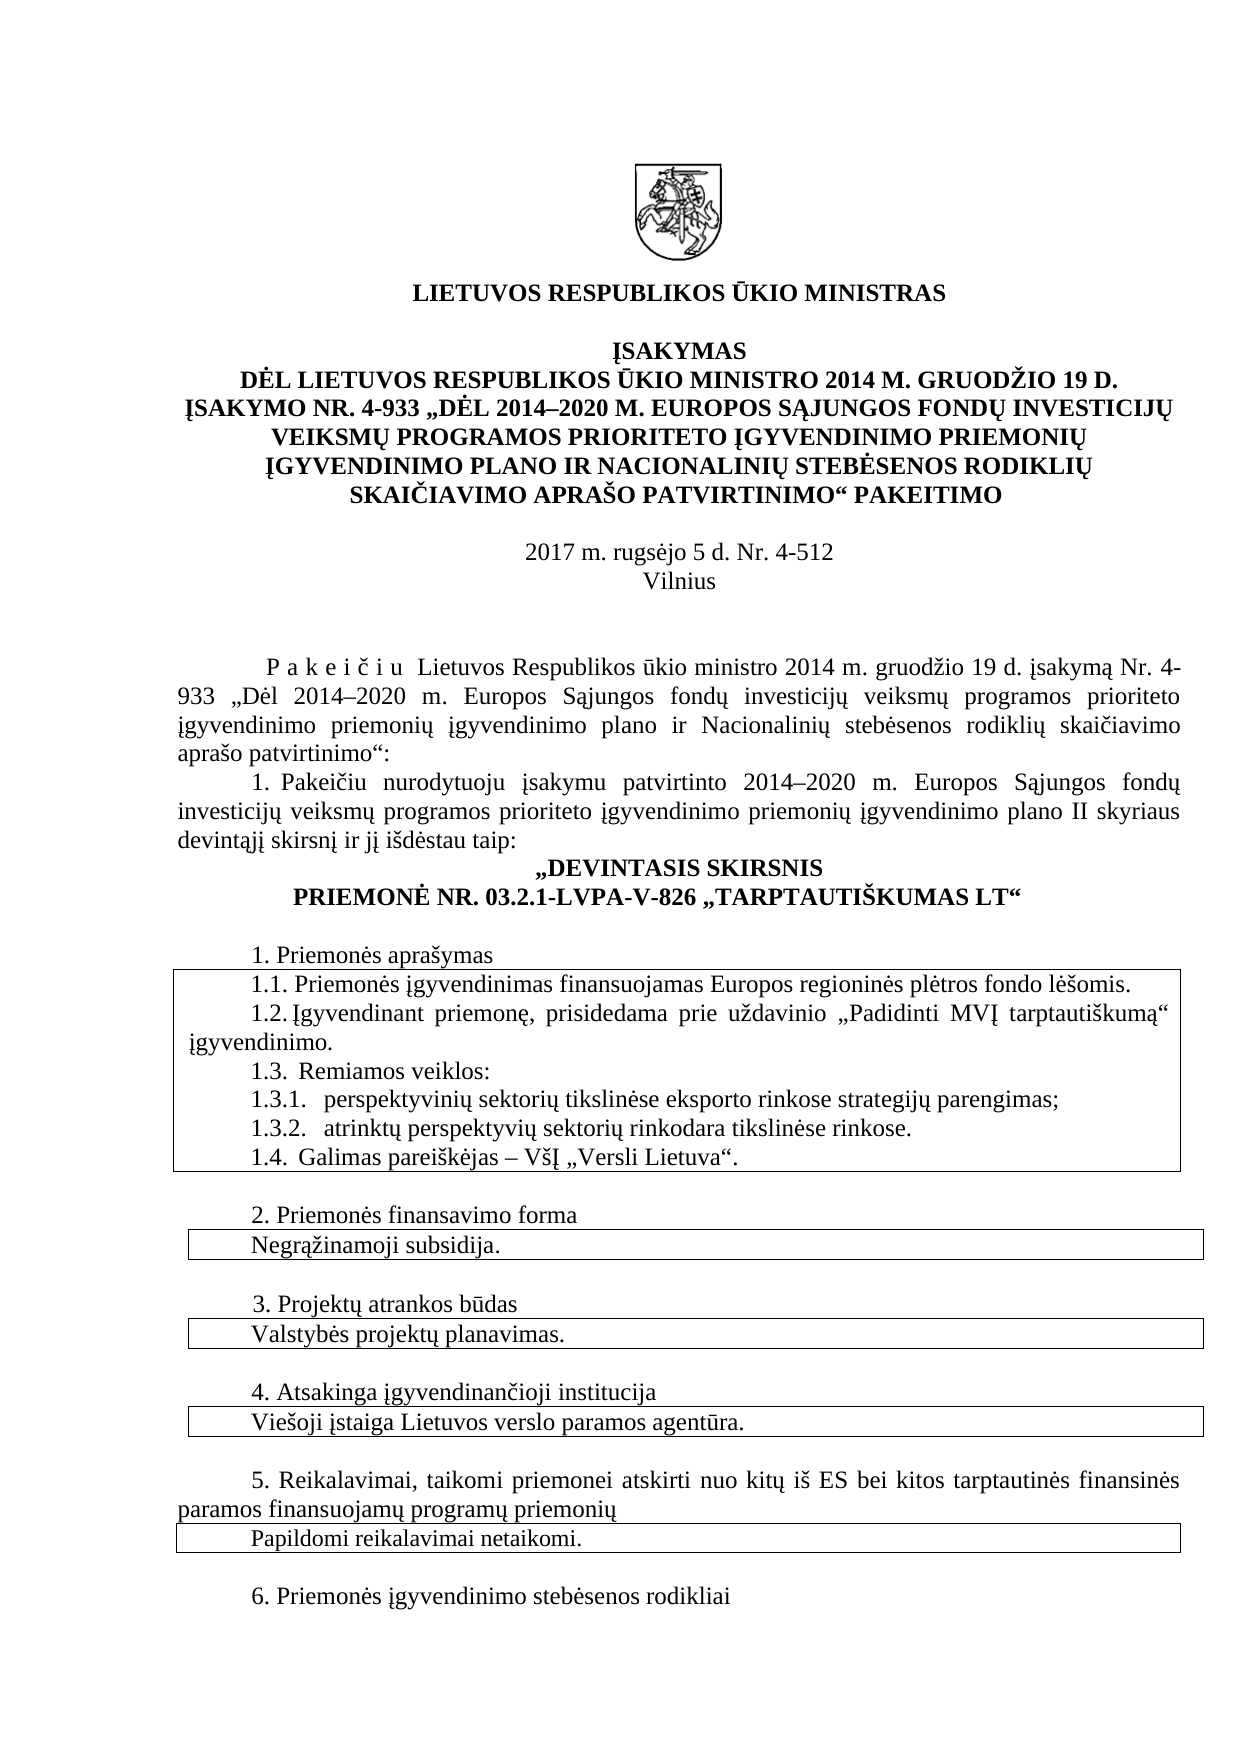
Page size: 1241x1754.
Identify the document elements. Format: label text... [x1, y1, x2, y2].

text lietuvos RESPUBLIKOS ŪKIO MINISTRAS [177, 278, 1181, 307]
text „DEVINTASIS SKIRSNIS [177, 853, 1181, 882]
table_header Papildomi reikalavimai netaikomi. [177, 1524, 1180, 1552]
text ĮSAKYMAS [177, 336, 1181, 365]
table_header Viešoji įstaiga Lietuvos verslo paramos agentūra. [189, 1407, 1203, 1436]
text 4. Atsakinga įgyvendinančioji institucija [177, 1377, 1181, 1406]
text 5. Reikalavimai, taikomi priemonei atskirti nuo kitų iš ES bei kitos tarptautinės finansinės paramos finansuojamų programų priemonių [177, 1466, 1181, 1523]
text dėl lietuvos respublikos ūkio ministro 2014 m. gruodžio 19 d. įsakymo Nr. 4-933 „dėl 2014–2020 m. europos sąjungos fondų investicijų veiksmų programos prioriteto įgyvendinimo priemonių įgyvendinimo plano ir Nacionalinių stebėsenos rodiklių skaičiavimo aprašo patvirtinimo“ pakeitimo [177, 365, 1181, 508]
table_cell 1.2. Įgyvendinant priemonę, prisidedama prie uždavinio „Padidinti MVĮ tarptautiškumą“ įgyvendinimo. [174, 998, 1180, 1056]
table_header 1.1. Priemonės įgyvendinimas finansuojamas Europos regioninės plėtros fondo lėšomis. [174, 970, 1180, 998]
table_cell 1.3. Remiamos veiklos: 1.3.1. perspektyvinių sektorių tikslinėse eksporto rinkose strategijų parengimas; 1.3.2. atrinktų perspektyvių sektorių rinkodara tikslinėse rinkose. [174, 1056, 1180, 1142]
table_header Valstybės projektų planavimas. [189, 1319, 1203, 1347]
text 2017 m. rugsėjo 5 d. Nr. 4-512 [177, 537, 1181, 566]
text PRIEMONĖ NR. 03.2.1-LVPA-V-826 „TARPTAUTIŠKUMAS LT“ [177, 882, 1137, 911]
text 6. Priemonės įgyvendinimo stebėsenos rodikliai [177, 1581, 1181, 1610]
text Vilnius [177, 566, 1181, 595]
text 3. Projektų atrankos būdas [252, 1289, 1181, 1318]
text 1. Priemonės aprašymas [244, 940, 1181, 968]
text 1. Pakeičiu nurodytuoju įsakymu patvirtinto 2014–2020 m. Europos Sąjungos fondų investicijų veiksmų programos prioriteto įgyvendinimo priemonių įgyvendinimo plano II skyriaus devintąjį skirsnį ir jį išdėstau taip: [177, 767, 1181, 853]
table_header Negrąžinamoji subsidija. [189, 1230, 1203, 1259]
table_cell 1.4. Galimas pareiškėjas – VšĮ „Versli Lietuva“. [174, 1142, 1180, 1171]
text 2. Priemonės finansavimo forma [251, 1201, 1181, 1229]
text P a k e i č i u Lietuvos Respublikos ūkio ministro 2014 m. gruodžio 19 d. įsakymą Nr. 4-933 „Dėl 2014–2020 m. Europos Sąjungos fondų investicijų veiksmų programos prioriteto įgyvendinimo priemonių įgyvendinimo plano ir Nacionalinių stebėsenos rodiklių skaičiavimo aprašo patvirtinimo“: [177, 652, 1181, 767]
